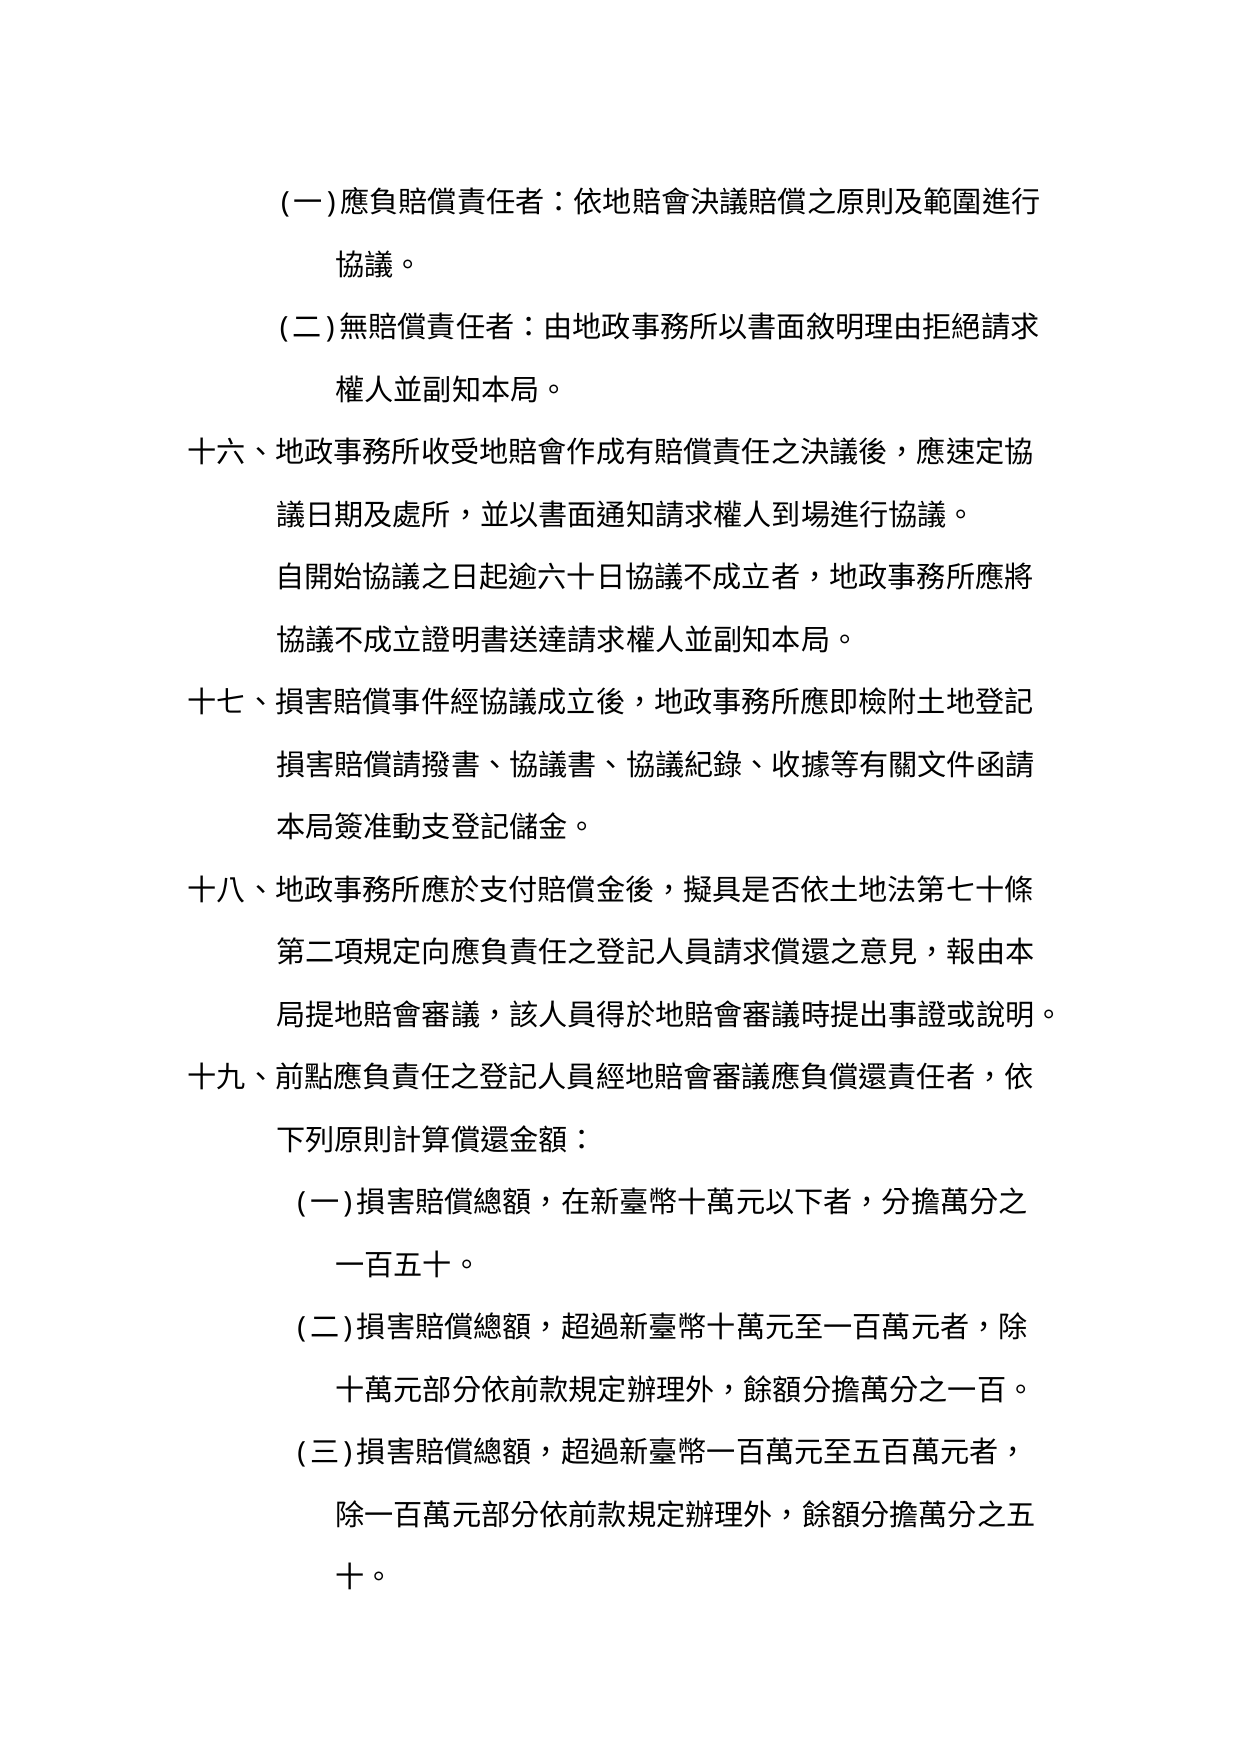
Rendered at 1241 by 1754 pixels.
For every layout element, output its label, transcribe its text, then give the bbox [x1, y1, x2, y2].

text 十九、前點應負責任之登記人員經地賠會審議應負償還責任者，依下列原則計算償還金額： [187, 1033, 1053, 1158]
text (一)應負賠償責任者：依地賠會決議賠償之原則及範圍進行協議。 [276, 158, 1053, 283]
text (三)損害賠償總額，超過新臺幣一百萬元至五百萬元者，除一百萬元部分依前款規定辦理外，餘額分擔萬分之五十。 [187, 1408, 1053, 1596]
text 十八、地政事務所應於支付賠償金後，擬具是否依土地法第七十條第二項規定向應負責任之登記人員請求償還之意見，報由本局提地賠會審議，該人員得於地賠會審議時提出事證或說明。 [187, 846, 1053, 1033]
text 十六、地政事務所收受地賠會作成有賠償責任之決議後，應速定協議日期及處所，並以書面通知請求權人到場進行協議。 [187, 408, 1053, 533]
text (一)損害賠償總額，在新臺幣十萬元以下者，分擔萬分之一百五十。 [187, 1158, 1053, 1283]
text (二)無賠償責任者：由地政事務所以書面敘明理由拒絕請求權人並副知本局。 [187, 283, 1053, 408]
text 自開始協議之日起逾六十日協議不成立者，地政事務所應將協議不成立證明書送達請求權人並副知本局。 [187, 533, 1053, 658]
text (二)損害賠償總額，超過新臺幣十萬元至一百萬元者，除十萬元部分依前款規定辦理外，餘額分擔萬分之一百。 [187, 1283, 1053, 1408]
text 十七、損害賠償事件經協議成立後，地政事務所應即檢附土地登記損害賠償請撥書、協議書、協議紀錄、收據等有關文件函請本局簽准動支登記儲金。 [187, 658, 1053, 846]
